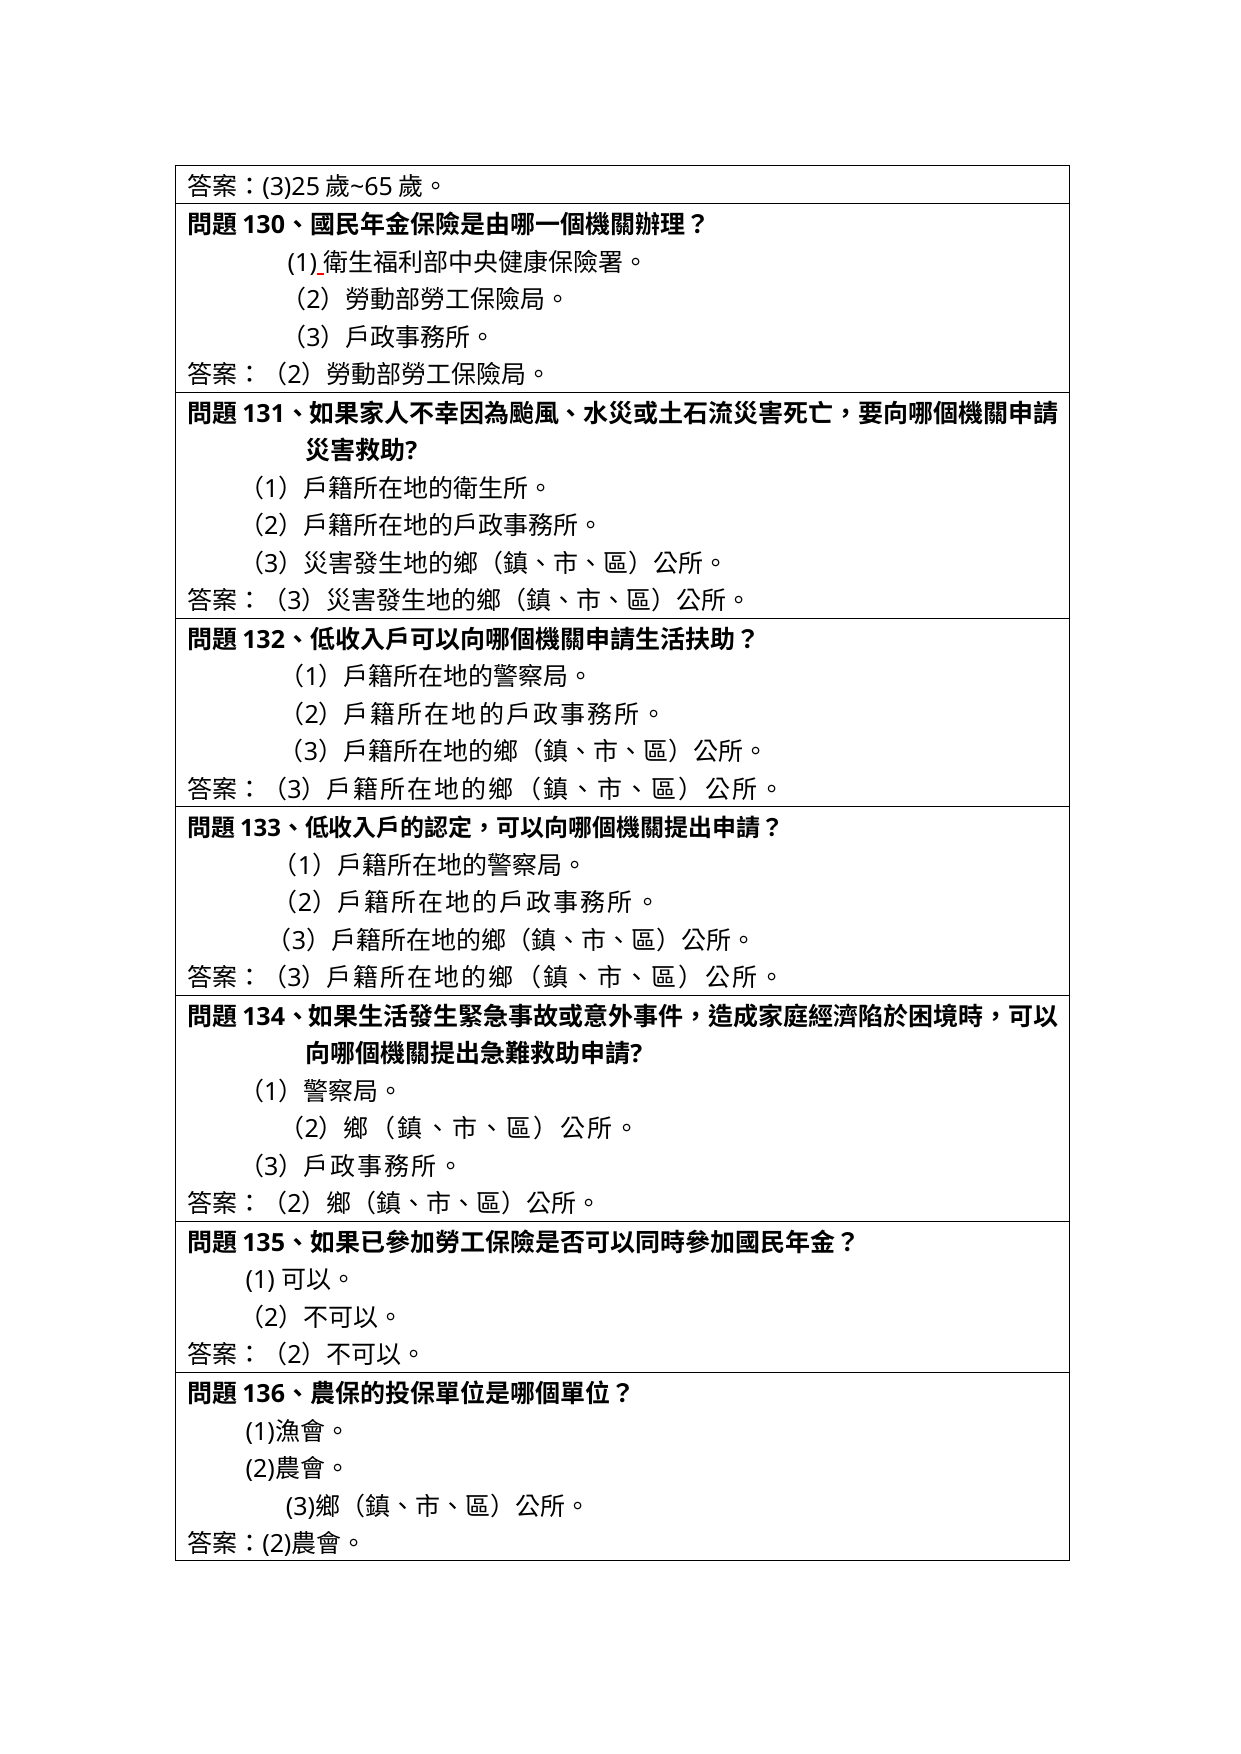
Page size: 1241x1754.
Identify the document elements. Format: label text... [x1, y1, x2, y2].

table_cell 問題130、國民年金保險是由哪一個機關辦理？ (1) 衛生福利部中央健康保險署。 （2）勞動部勞工保險局。 （3）戶政事務所。 答案：（2）勞動部勞工保險局。 [176, 204, 1069, 392]
table_header 答案：(3)25歲~65歲。 [176, 166, 1069, 203]
table_cell 問題133、低收入戶的認定，可以向哪個機關提出申請？ （1）戶籍所在地的警察局。 （2）戶籍所在地的戶政事務所。 （3）戶籍所在地的鄉（鎮、市、區）公所。 答案：（3）戶籍所在地的鄉（鎮、市、區）公所。 [176, 807, 1069, 995]
table_cell 問題134、如果生活發生緊急事故或意外事件，造成家庭經濟陷於困境時，可以向哪個機關提出急難救助申請? （1）警察局。 （2）鄉（鎮、市、區）公所。 （3）戶政事務所。 答案：（2）鄉（鎮、市、區）公所。 [176, 996, 1069, 1221]
table_cell 問題135、如果已參加勞工保險是否可以同時參加國民年金？ (1) 可以。 （2）不可以。 答案：（2）不可以。 [176, 1222, 1069, 1372]
table_cell 問題132、低收入戶可以向哪個機關申請生活扶助？ （1）戶籍所在地的警察局。 （2）戶籍所在地的戶政事務所。 （3）戶籍所在地的鄉（鎮、市、區）公所。 答案：（3）戶籍所在地的鄉（鎮、市、區）公所。 [176, 619, 1069, 806]
table_cell 問題136、農保的投保單位是哪個單位？ (1)漁會。 (2)農會。 (3)鄉（鎮、市、區）公所。 答案：(2)農會。 [176, 1373, 1069, 1560]
table_cell 問題131、如果家人不幸因為颱風、水災或土石流災害死亡，要向哪個機關申請災害救助? （1）戶籍所在地的衛生所。 （2）戶籍所在地的戶政事務所。 （3）災害發生地的鄉（鎮、市、區）公所。 答案：（3）災害發生地的鄉（鎮、市、區）公所。 [176, 393, 1069, 618]
